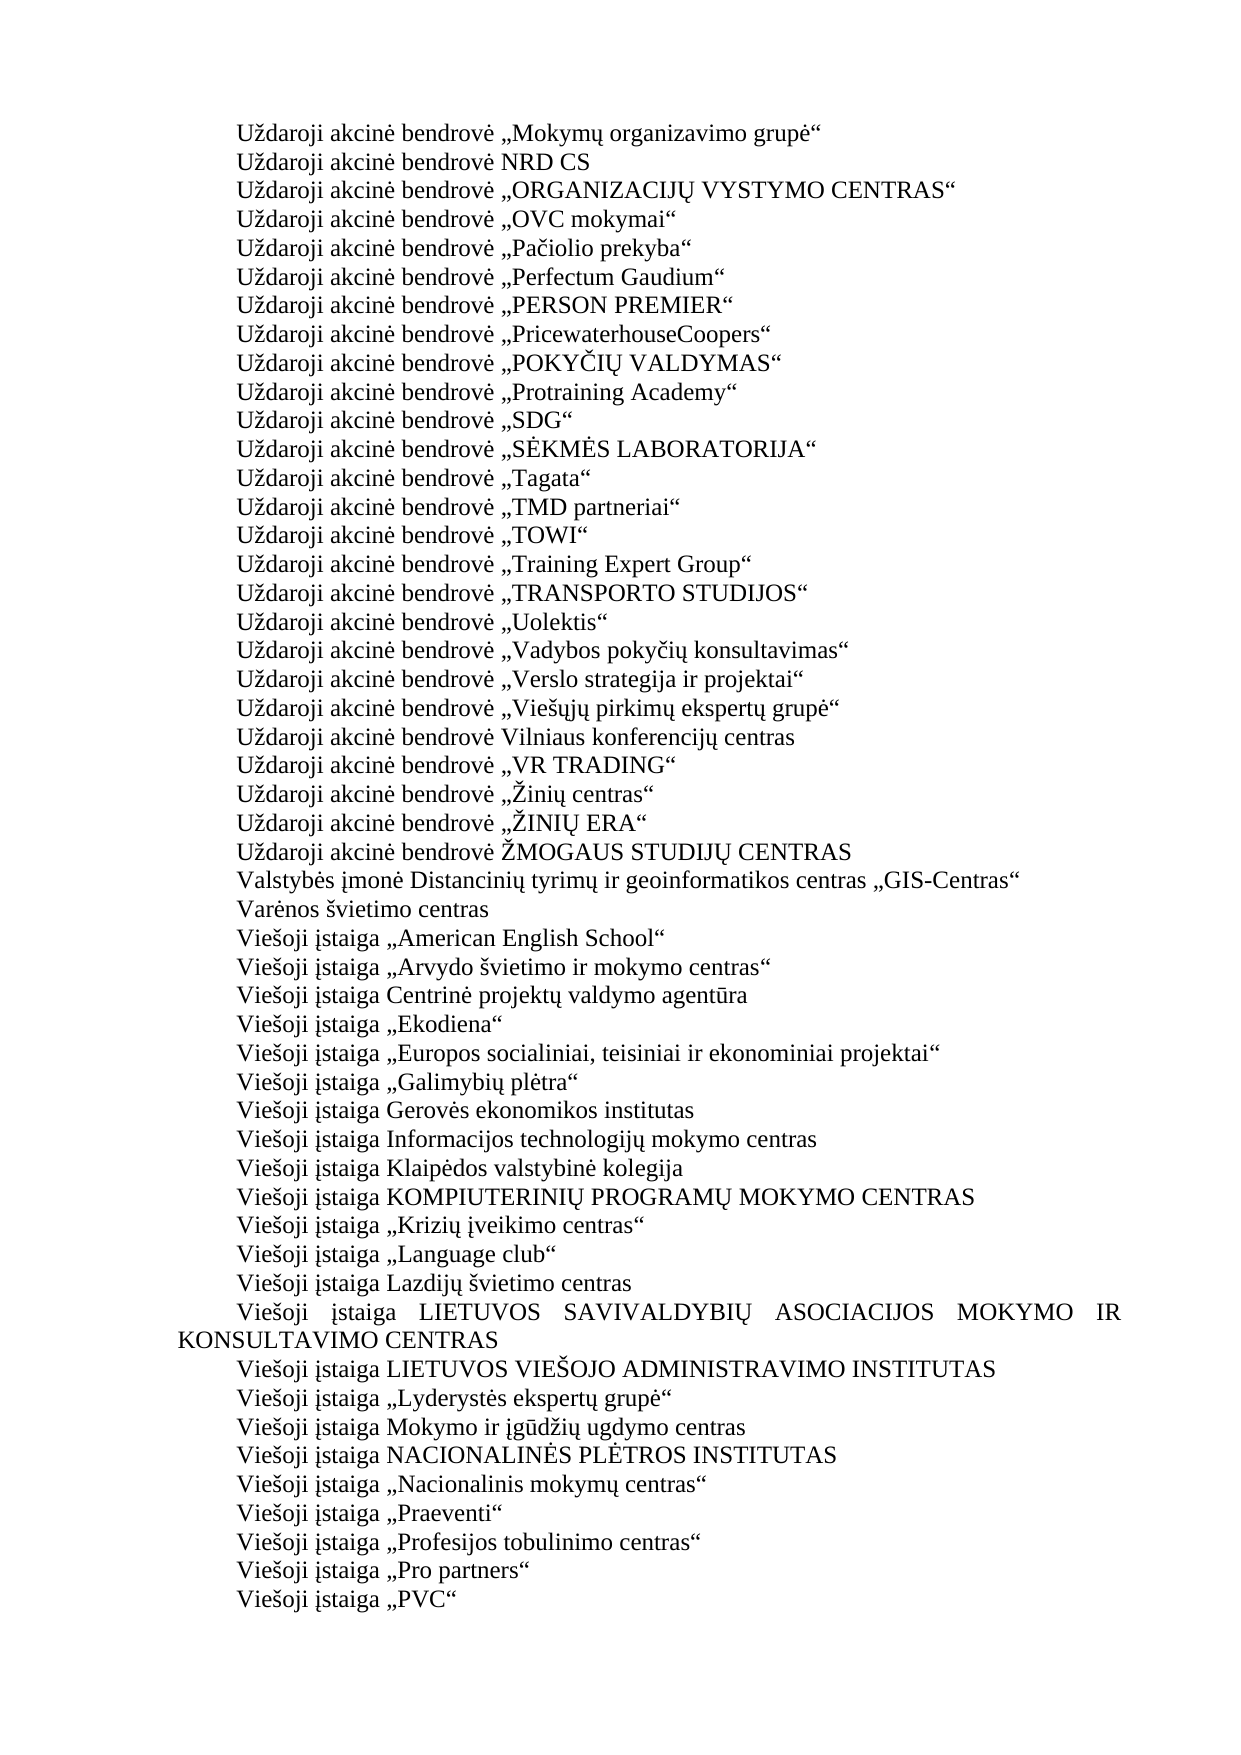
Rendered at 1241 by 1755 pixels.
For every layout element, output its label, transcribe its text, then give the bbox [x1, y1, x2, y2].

text Uždaroji akcinė bendrovė „Vadybos pokyčių konsultavimas“ [177, 636, 1122, 664]
text Viešoji įstaiga LIETUVOS SAVIVALDYBIŲ ASOCIACIJOS MOKYMO IR KONSULTAVIMO CENTRAS [177, 1297, 1122, 1354]
text Uždaroji akcinė bendrovė „TMD partneriai“ [177, 492, 1122, 521]
text Viešoji įstaiga KOMPIUTERINIŲ PROGRAMŲ MOKYMO CENTRAS [177, 1182, 1122, 1211]
text Viešoji įstaiga „PVC“ [177, 1584, 1122, 1613]
text Viešoji įstaiga „Lyderystės ekspertų grupė“ [177, 1383, 1122, 1412]
text Uždaroji akcinė bendrovė „Pačiolio prekyba“ [177, 233, 1122, 262]
text Viešoji įstaiga LIETUVOS VIEŠOJO ADMINISTRAVIMO INSTITUTAS [177, 1354, 1122, 1383]
text Viešoji įstaiga „Arvydo švietimo ir mokymo centras“ [177, 952, 1122, 981]
text Uždaroji akcinė bendrovė „ORGANIZACIJŲ VYSTYMO CENTRAS“ [177, 176, 1122, 204]
text Uždaroji akcinė bendrovė NRD CS [177, 147, 1122, 176]
text Viešoji įstaiga „Profesijos tobulinimo centras“ [177, 1527, 1122, 1556]
text Uždaroji akcinė bendrovė „Training Expert Group“ [177, 549, 1122, 578]
text Uždaroji akcinė bendrovė „TOWI“ [177, 521, 1122, 549]
text Uždaroji akcinė bendrovė „PERSON PREMIER“ [177, 291, 1122, 319]
text Viešoji įstaiga NACIONALINĖS PLĖTROS INSTITUTAS [177, 1441, 1122, 1469]
text Viešoji įstaiga Centrinė projektų valdymo agentūra [177, 981, 1122, 1009]
text Viešoji įstaiga „Galimybių plėtra“ [177, 1067, 1122, 1096]
text Uždaroji akcinė bendrovė „POKYČIŲ VALDYMAS“ [177, 348, 1122, 377]
text Viešoji įstaiga Klaipėdos valstybinė kolegija [177, 1153, 1122, 1182]
text Viešoji įstaiga Informacijos technologijų mokymo centras [177, 1124, 1122, 1153]
text Uždaroji akcinė bendrovė Vilniaus konferencijų centras [177, 722, 1122, 751]
text Viešoji įstaiga Lazdijų švietimo centras [177, 1268, 1122, 1297]
text Uždaroji akcinė bendrovė ŽMOGAUS STUDIJŲ CENTRAS [177, 837, 1122, 866]
text Viešoji įstaiga „Language club“ [177, 1239, 1122, 1268]
text Uždaroji akcinė bendrovė „OVC mokymai“ [177, 204, 1122, 233]
text Viešoji įstaiga „Praeventi“ [177, 1498, 1122, 1527]
text Viešoji įstaiga Gerovės ekonomikos institutas [177, 1096, 1122, 1124]
text Varėnos švietimo centras [177, 894, 1122, 923]
text Uždaroji akcinė bendrovė „Žinių centras“ [177, 779, 1122, 808]
text Uždaroji akcinė bendrovė „Verslo strategija ir projektai“ [177, 664, 1122, 693]
text Viešoji įstaiga Mokymo ir įgūdžių ugdymo centras [177, 1412, 1122, 1441]
text Uždaroji akcinė bendrovė „SDG“ [177, 406, 1122, 434]
text Uždaroji akcinė bendrovė „ŽINIŲ ERA“ [177, 808, 1122, 837]
text Uždaroji akcinė bendrovė „PricewaterhouseCoopers“ [177, 319, 1122, 348]
text Uždaroji akcinė bendrovė „VR TRADING“ [177, 751, 1122, 779]
text Uždaroji akcinė bendrovė „TRANSPORTO STUDIJOS“ [177, 578, 1122, 607]
text Viešoji įstaiga „Europos socialiniai, teisiniai ir ekonominiai projektai“ [177, 1038, 1122, 1067]
text Viešoji įstaiga „Ekodiena“ [177, 1009, 1122, 1038]
text Uždaroji akcinė bendrovė „Uolektis“ [177, 607, 1122, 636]
text Uždaroji akcinė bendrovė „Mokymų organizavimo grupė“ [177, 118, 1122, 147]
text Valstybės įmonė Distancinių tyrimų ir geoinformatikos centras „GIS-Centras“ [177, 866, 1122, 894]
text Uždaroji akcinė bendrovė „Perfectum Gaudium“ [177, 262, 1122, 291]
text Uždaroji akcinė bendrovė „SĖKMĖS LABORATORIJA“ [177, 434, 1122, 463]
text Uždaroji akcinė bendrovė „Tagata“ [177, 463, 1122, 492]
text Viešoji įstaiga „Pro partners“ [177, 1556, 1122, 1584]
text Viešoji įstaiga „Nacionalinis mokymų centras“ [177, 1469, 1122, 1498]
text Viešoji įstaiga „Krizių įveikimo centras“ [177, 1211, 1122, 1239]
text Uždaroji akcinė bendrovė „Protraining Academy“ [177, 377, 1122, 406]
text Uždaroji akcinė bendrovė „Viešųjų pirkimų ekspertų grupė“ [177, 693, 1122, 722]
text Viešoji įstaiga „American English School“ [177, 923, 1122, 952]
